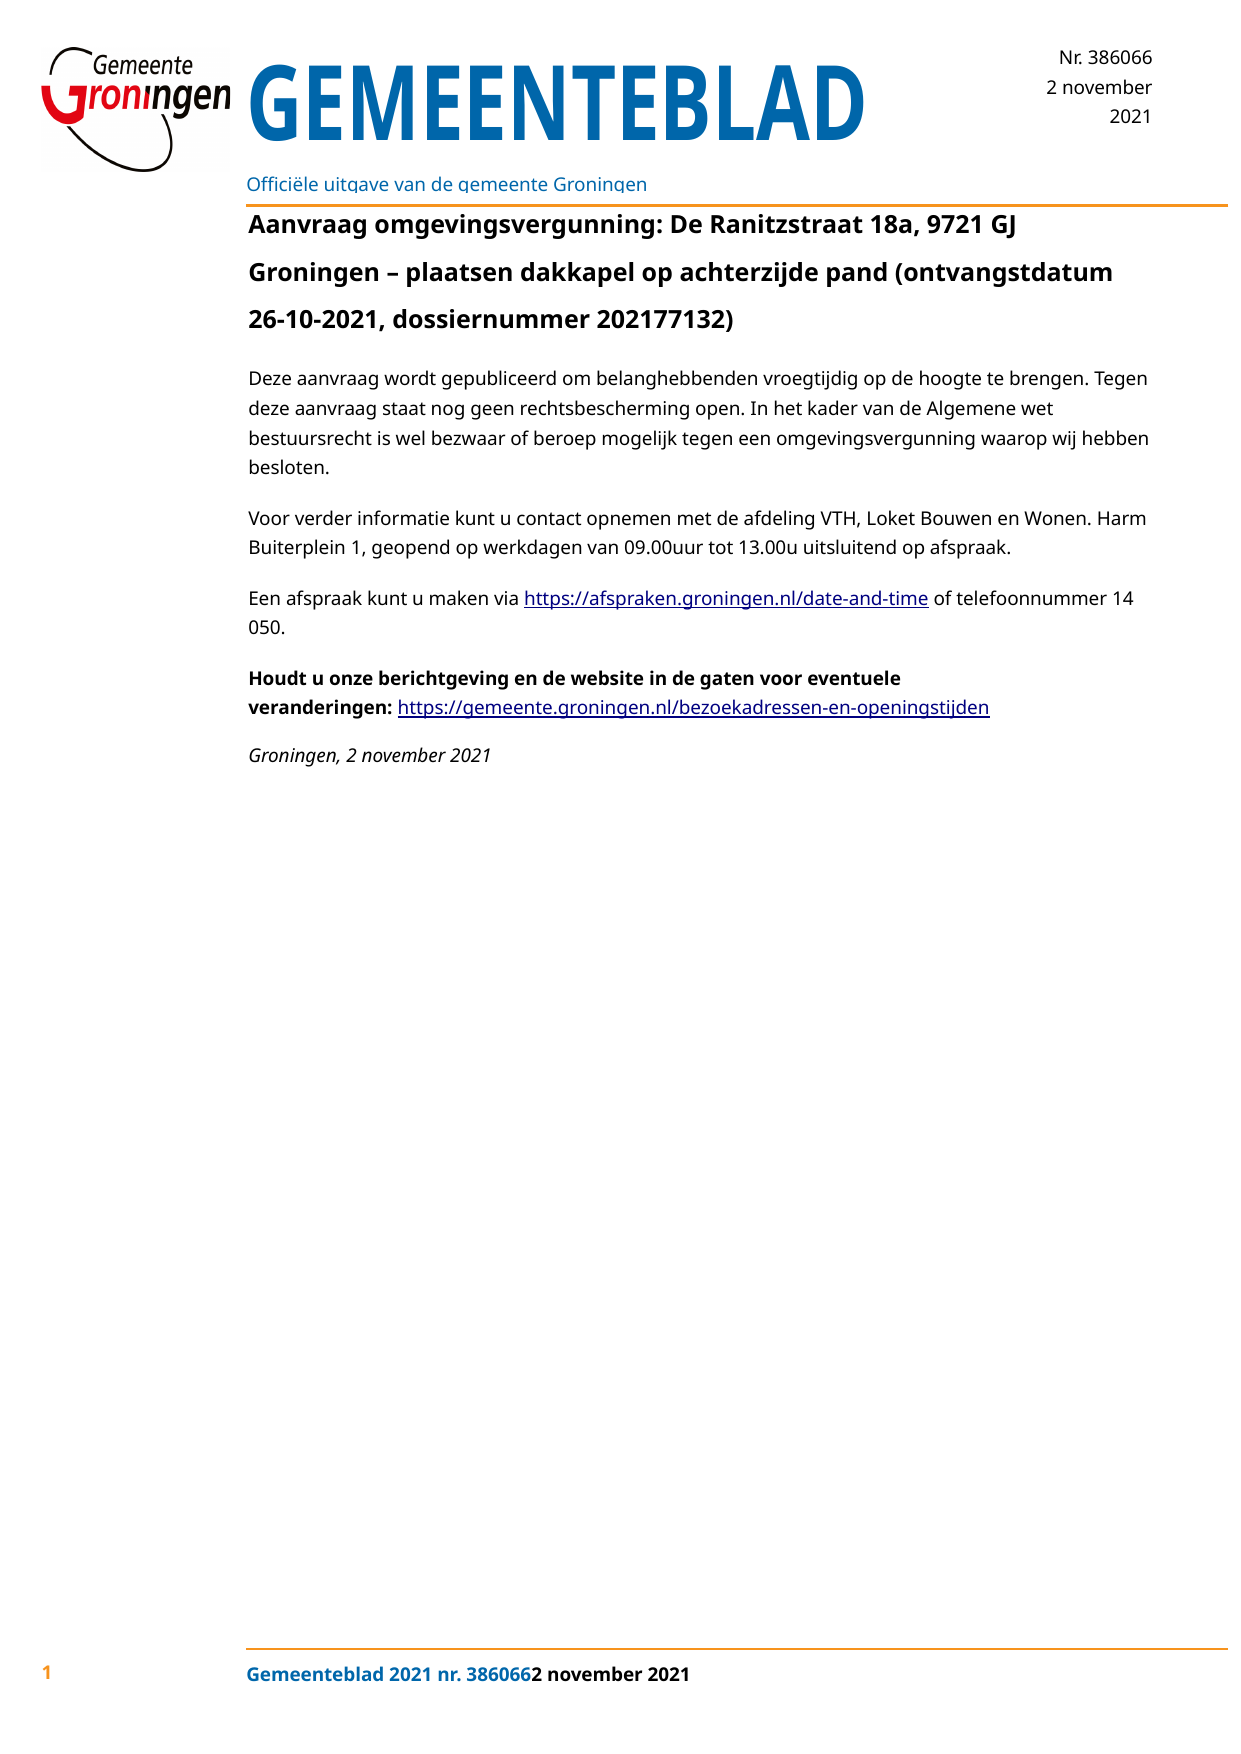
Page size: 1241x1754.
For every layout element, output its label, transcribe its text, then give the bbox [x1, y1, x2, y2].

text Aanvraag omgevingsvergunning: De Ranitzstraat 18a, 9721 GJ Groningen – plaatsen dakkapel op achterzijde pand (ontvangstdatum 26-10-2021, dossiernummer 202177132) [248, 207, 1152, 336]
text Voor verder informatie kunt u contact opnemen met de afdeling VTH, Loket Bouwen en Wonen. Harm Buiterplein 1, geopend op werkdagen van 09.00uur tot 13.00u uitsluitend op afspraak. [248, 505, 1152, 560]
text Groningen, 2 november 2021 [248, 742, 1152, 768]
text Houdt u onze berichtgeving en de website in de gaten voor eventuele veranderingen: https://gemeente.groningen.nl/bezoekadressen-en-openingstijden [248, 665, 1152, 720]
text Deze aanvraag wordt gepubliceerd om belanghebbenden vroegtijdig op de hoogte te brengen. Tegen deze aanvraag staat nog geen rechtsbescherming open. In het kader van de Algemene wet bestuursrecht is wel bezwaar of beroep mogelijk tegen een omgevingsvergunning waarop wij hebben besloten. [248, 366, 1152, 480]
text Een afspraak kunt u maken via https://afspraken.groningen.nl/date-and-time of telefoonnummer 14 050. [248, 585, 1152, 640]
picture [41, 47, 231, 172]
